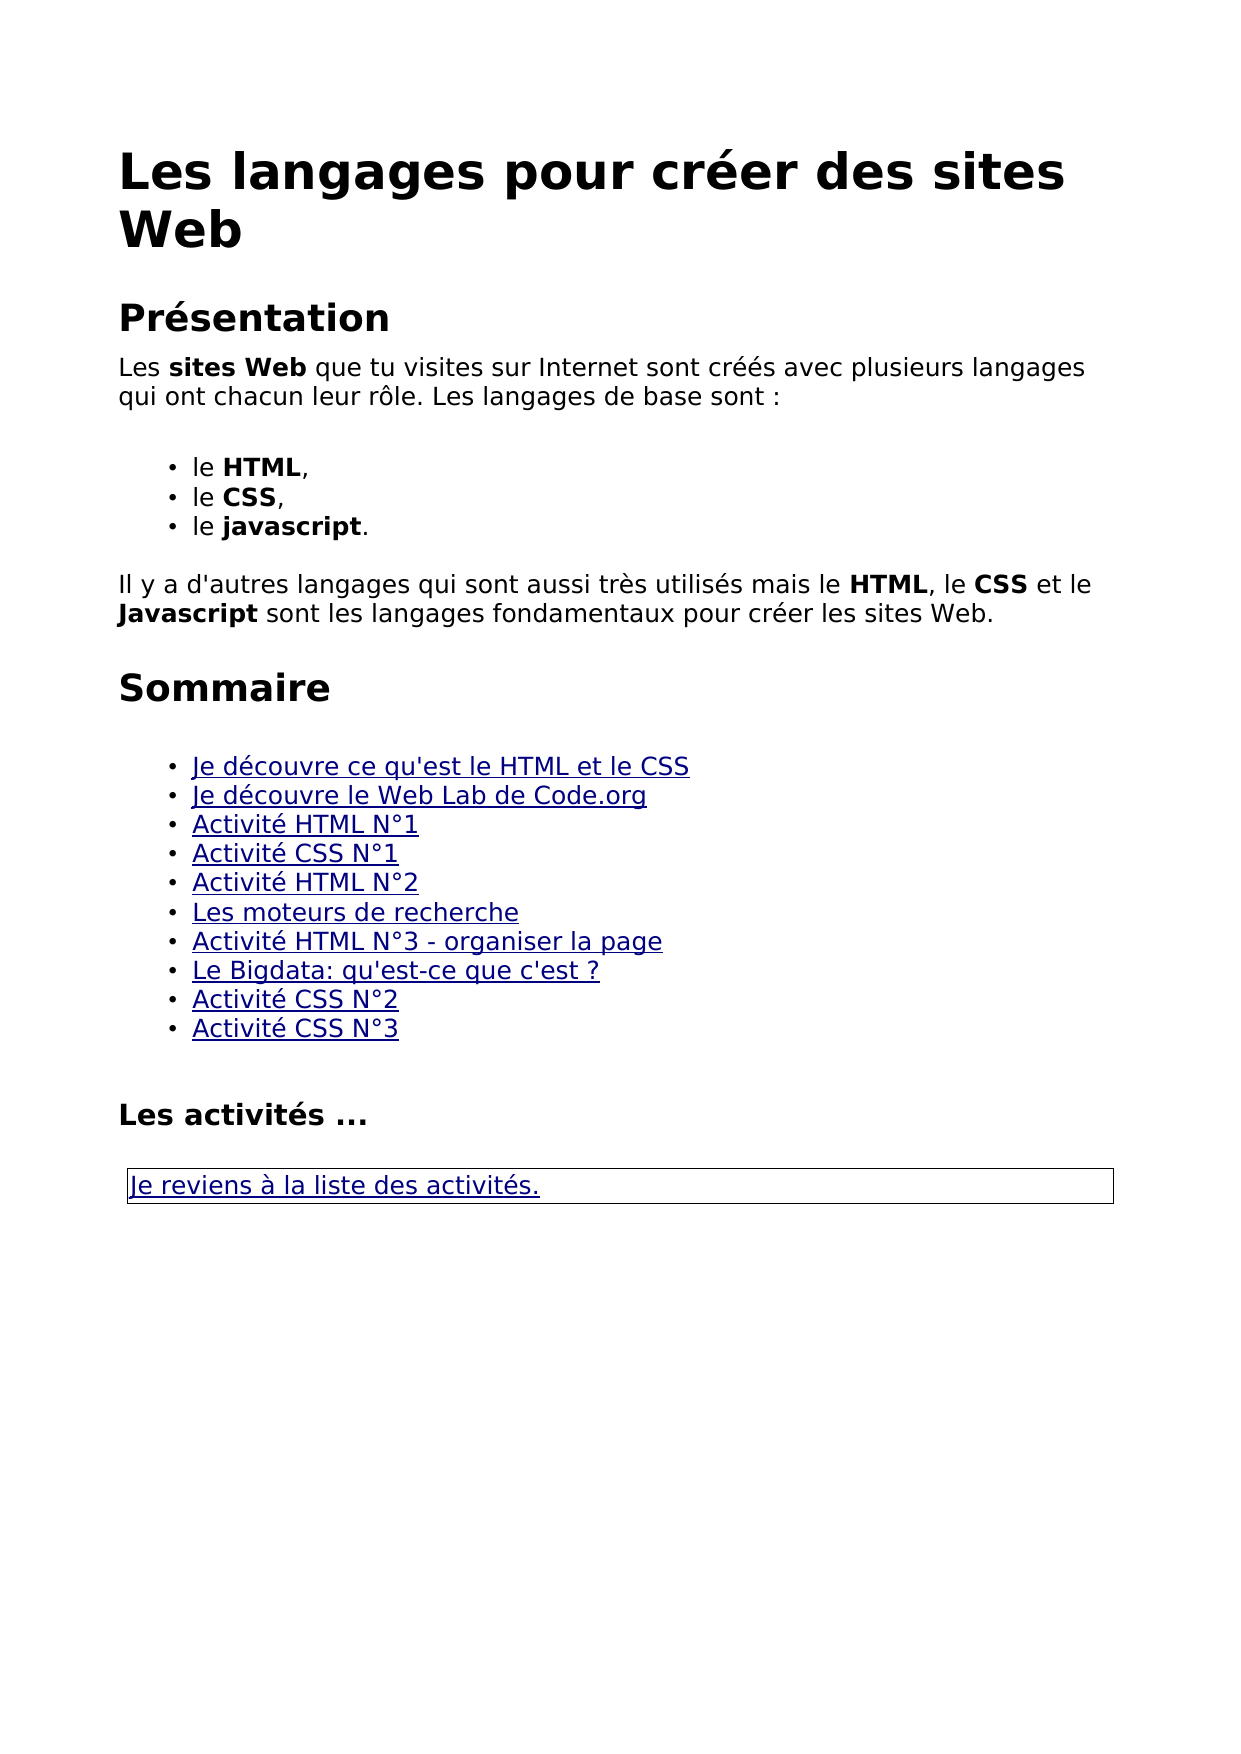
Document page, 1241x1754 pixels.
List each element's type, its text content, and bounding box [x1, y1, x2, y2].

list Le Bigdata: qu'est-ce que c'est ? [177, 956, 1122, 985]
subtitle Présentation [118, 297, 1122, 341]
list Activité HTML N°2 [177, 869, 1122, 898]
subtitle Sommaire [118, 666, 1122, 710]
table_header Je reviens à la liste des activités. [128, 1169, 1113, 1203]
list Les moteurs de recherche [177, 898, 1122, 927]
list Activité CSS N°3 [177, 1014, 1122, 1044]
text Les sites Web que tu visites sur Internet sont créés avec plusieurs langages qui ont chacun leur rôle. Les langages de base sont : [118, 353, 1122, 412]
subtitle Les langages pour créer des sites Web [118, 143, 1122, 259]
list Je découvre ce qu'est le HTML et le CSS [177, 752, 1122, 781]
list Activité CSS N°1 [177, 839, 1122, 869]
text Il y a d'autres langages qui sont aussi très utilisés mais le HTML, le CSS et le Javascript sont les langages fondamentaux pour créer les sites Web. [118, 571, 1122, 629]
list le CSS, [177, 483, 1122, 512]
list le javascript. [177, 512, 1122, 541]
list Activité HTML N°3 - organiser la page [177, 927, 1122, 956]
list Activité CSS N°2 [177, 985, 1122, 1014]
list le HTML, [177, 453, 1122, 483]
list Activité HTML N°1 [177, 810, 1122, 839]
subtitle Les activités ... [118, 1098, 1122, 1132]
list Je découvre le Web Lab de Code.org [177, 781, 1122, 810]
